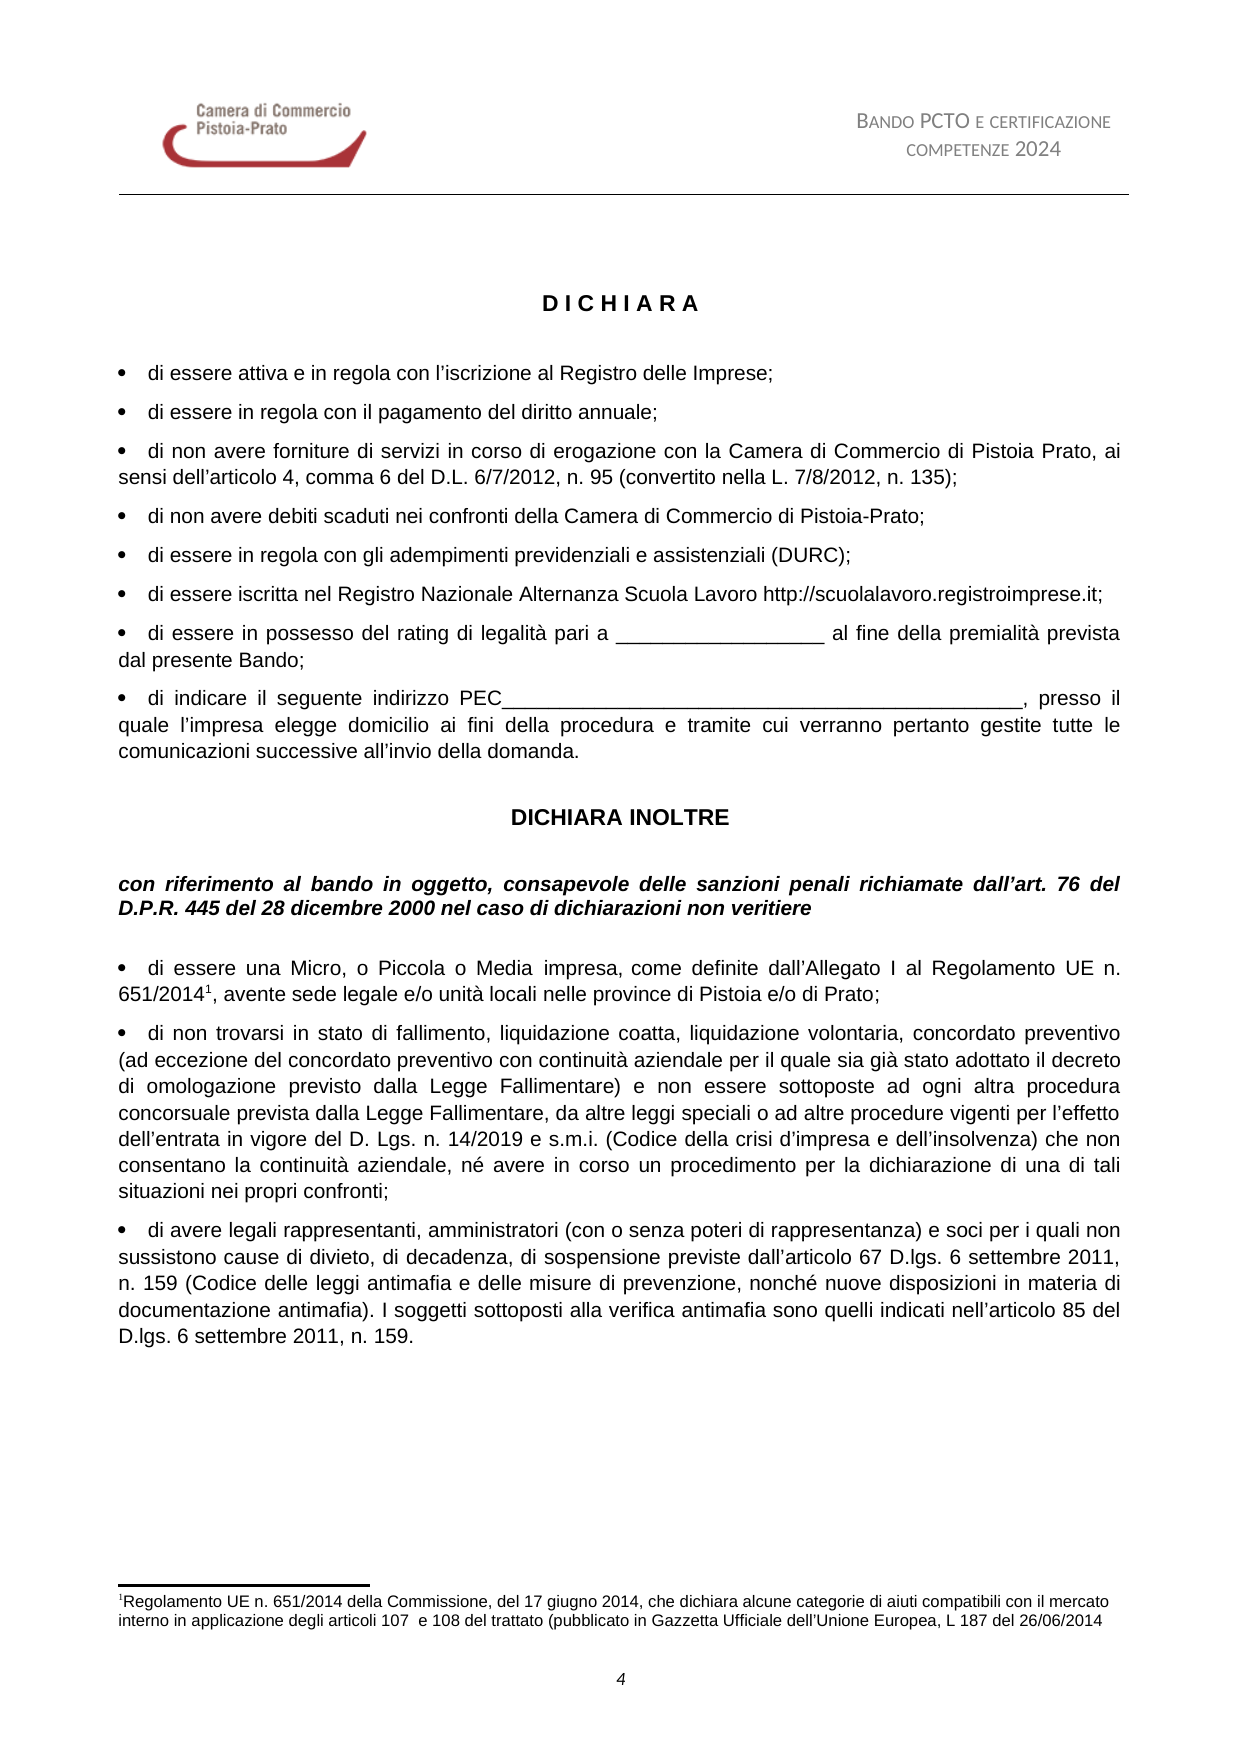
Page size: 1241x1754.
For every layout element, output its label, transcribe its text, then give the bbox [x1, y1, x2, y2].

list di essere in possesso del rating di legalità pari a __________________ al fine della premialità prevista dal presente Bando; [118, 621, 1122, 671]
list di non trovarsi in stato di fallimento, liquidazione coatta, liquidazione volontaria, concordato preventivo (ad eccezione del concordato preventivo con continuità aziendale per il quale sia già stato adottato il decreto di omologazione previsto dalla Legge Fallimentare) e non essere sottoposte ad ogni altra procedura concorsuale prevista dalla Legge Fallimentare, da altre leggi speciali o ad altre procedure vigenti per l’effetto dell’entrata in vigore del D. Lgs. n. 14/2019 e s.m.i. (Codice della crisi d’impresa e dell’insolvenza) che non consentano la continuità aziendale, né avere in corso un procedimento per la dichiarazione di una di tali situazioni nei propri confronti; [118, 1021, 1122, 1203]
list di non avere debiti scaduti nei confronti della Camera di Commercio di Pistoia-Prato; [118, 504, 1122, 528]
list di essere una Micro, o Piccola o Media impresa, come definite dall’Allegato I al Regolamento UE n. 651/2014, avente sede legale e/o unità locali nelle province di Pistoia e/o di Prato; [118, 956, 1122, 1006]
list di essere iscritta nel Registro Nazionale Alternanza Scuola Lavoro http://scuolalavoro.registroimprese.it; [118, 582, 1122, 606]
text con riferimento al bando in oggetto, consapevole delle sanzioni penali richiamate dall’art. 76 del D.P.R. 445 del 28 dicembre 2000 nel caso di dichiarazioni non veritiere [118, 871, 1122, 919]
list di essere attiva e in regola con l’iscrizione al Registro delle Imprese; [118, 361, 1122, 385]
list di non avere forniture di servizi in corso di erogazione con la Camera di Commercio di Pistoia Prato, ai sensi dell’articolo 4, comma 6 del D.L. 6/7/2012, n. 95 (convertito nella L. 7/8/2012, n. 135); [118, 439, 1122, 489]
list di essere in regola con il pagamento del diritto annuale; [118, 400, 1122, 424]
list di essere in regola con gli adempimenti previdenziali e assistenziali (DURC); [118, 543, 1122, 567]
list di avere legali rappresentanti, amministratori (con o senza poteri di rappresentanza) e soci per i quali non sussistono cause di divieto, di decadenza, di sospensione previste dall’articolo 67 D.lgs. 6 settembre 2011, n. 159 (Codice delle leggi antimafia e delle misure di prevenzione, nonché nuove disposizioni in materia di documentazione antimafia). I soggetti sottoposti alla verifica antimafia sono quelli indicati nell’articolo 85 del D.lgs. 6 settembre 2011, n. 159. [118, 1218, 1122, 1348]
text DICHIARA INOLTRE [118, 804, 1122, 831]
list Regolamento UE n. 651/2014 della Commissione, del 17 giugno 2014, che dichiara alcune categorie di aiuti compatibili con il mercato interno in applicazione degli articoli 107 e 108 del trattato (pubblicato in Gazzetta Ufficiale dell’Unione Europea, L 187 del 26/06/2014 [118, 1592, 1122, 1630]
list di indicare il seguente indirizzo PEC_____________________________________________, presso il quale l’impresa elegge domicilio ai fini della procedura e tramite cui verranno pertanto gestite tutte le comunicazioni successive all’invio della domanda. [118, 686, 1122, 763]
picture [156, 99, 373, 169]
text D I C H I A R A [118, 290, 1122, 317]
